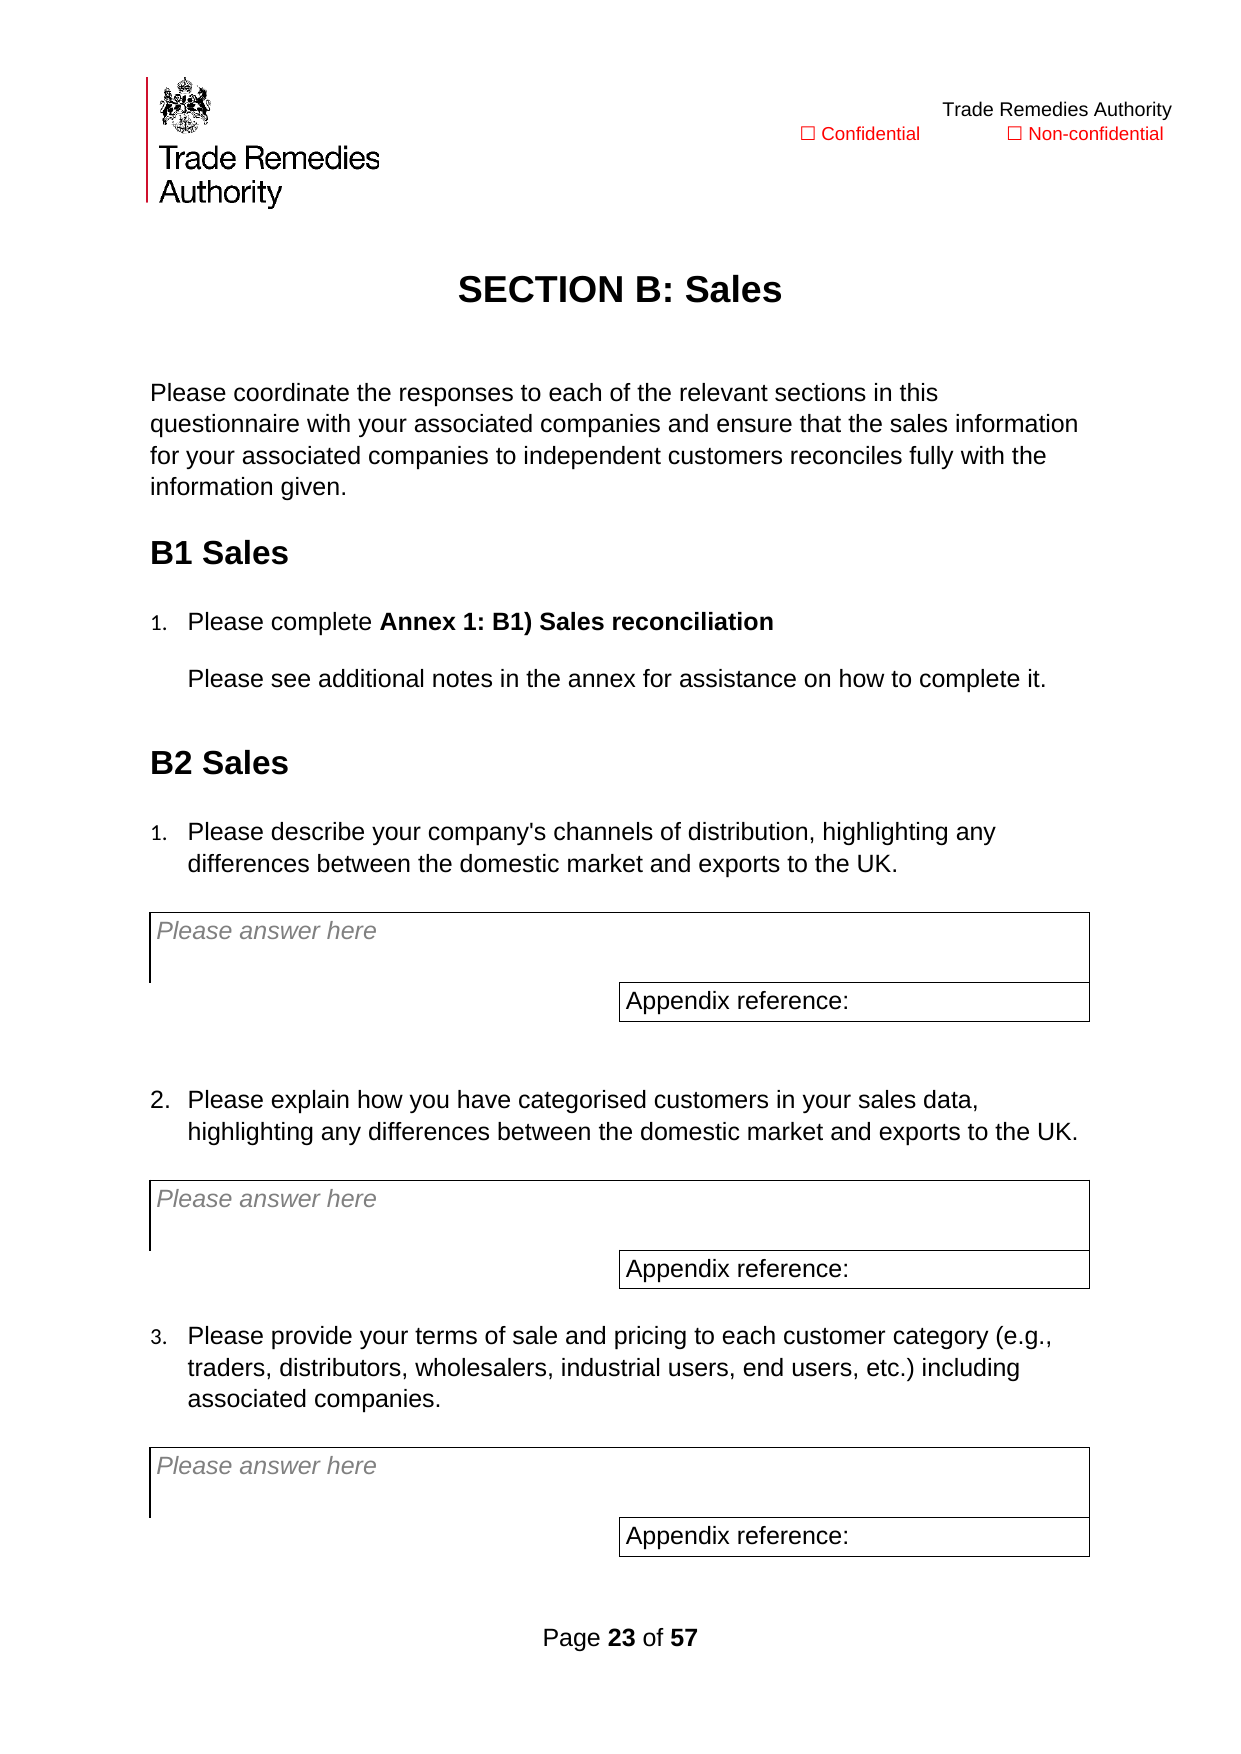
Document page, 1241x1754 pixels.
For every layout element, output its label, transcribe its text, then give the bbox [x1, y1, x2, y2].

table_header Please answer here [151, 913, 1089, 982]
table_header Please answer here [151, 1181, 1089, 1249]
subtitle SECTION B: Sales [150, 267, 1090, 310]
list Please see additional notes in the annex for assistance on how to complete it. [187, 664, 1090, 693]
table_header Please answer here [151, 1448, 1089, 1517]
text Please coordinate the responses to each of the relevant sections in this questionnaire with your associated companies and ensure that the sales information for your associated companies to independent customers reconciles fully with the information given. [150, 378, 1090, 501]
table_cell Appendix reference: [620, 1251, 1089, 1288]
list Please explain how you have categorised customers in your sales data, highlighting any differences between the domestic market and exports to the UK. [150, 1085, 1090, 1145]
table_cell Appendix reference: [620, 983, 1089, 1021]
list Please describe your company's channels of distribution, highlighting any differences between the domestic market and exports to the UK. [150, 817, 1090, 878]
table_cell [150, 1518, 619, 1556]
subtitle B2 Sales [150, 743, 1090, 782]
table_cell [150, 1251, 619, 1288]
table_cell Appendix reference: [620, 1518, 1089, 1556]
list Please provide your terms of sale and pricing to each customer category (e.g., traders, distributors, wholesalers, industrial users, end users, etc.) including associated companies. [150, 1321, 1090, 1413]
subtitle B1 Sales [150, 533, 1090, 571]
list Please complete Annex 1: B1) Sales reconciliation [150, 607, 1090, 636]
table_cell [150, 983, 619, 1021]
